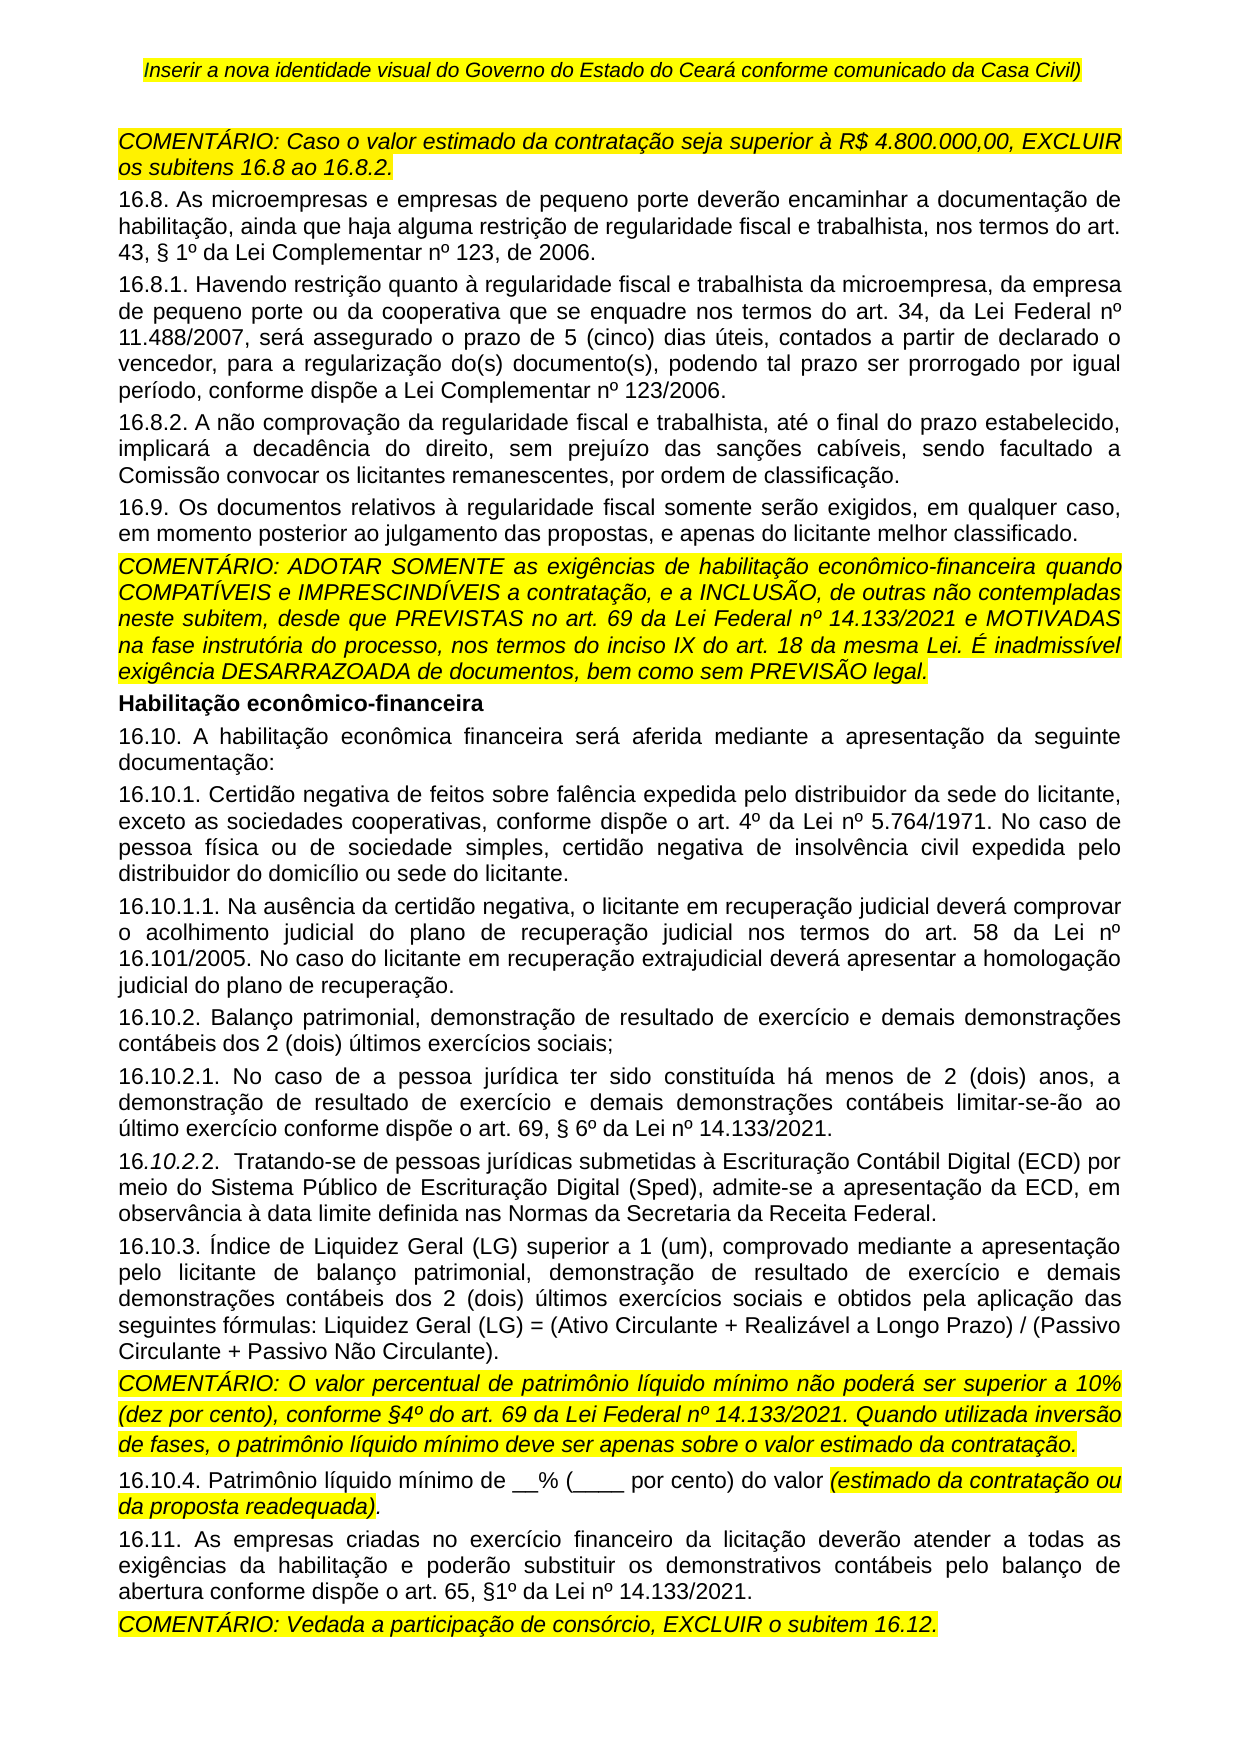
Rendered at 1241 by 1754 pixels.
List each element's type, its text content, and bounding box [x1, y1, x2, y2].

text 16.8.2. A não comprovação da regularidade fiscal e trabalhista, até o final do prazo estabelecido, implicará a decadência do direito, sem prejuízo das sanções cabíveis, sendo facultado a Comissão convocar os licitantes remanescentes, por ordem de classificação. [118, 409, 1122, 488]
text COMENTÁRIO: O valor percentual de patrimônio líquido mínimo não poderá ser superior a 10% (dez por cento), conforme §4º do art. 69 da Lei Federal nº 14.133/2021. Quando utilizada inversão de fases, o patrimônio líquido mínimo deve ser apenas sobre o valor estimado da contratação. [118, 1370, 1122, 1457]
text 16.11. As empresas criadas no exercício financeiro da licitação deverão atender a todas as exigências da habilitação e poderão substituir os demonstrativos contábeis pelo balanço de abertura conforme dispõe o art. 65, §1º da Lei nº 14.133/2021. [118, 1526, 1122, 1604]
text 16.8.1. Havendo restrição quanto à regularidade fiscal e trabalhista da microempresa, da empresa de pequeno porte ou da cooperativa que se enquadre nos termos do art. 34, da Lei Federal nº 11.488/2007, será assegurado o prazo de 5 (cinco) dias úteis, contados a partir de declarado o vencedor, para a regularização do(s) documento(s), podendo tal prazo ser prorrogado por igual período, conforme dispõe a Lei Complementar nº 123/2006. [118, 271, 1122, 403]
text 16.10.4. Patrimônio líquido mínimo de __% (____ por cento) do valor (estimado da contratação ou da proposta readequada). [118, 1467, 1122, 1519]
text COMENTÁRIO: Caso o valor estimado da contratação seja superior à R$ 4.800.000,00, EXCLUIR os subitens 16.8 ao 16.8.2. [118, 128, 1122, 180]
text 16.9. Os documentos relativos à regularidade fiscal somente serão exigidos, em qualquer caso, em momento posterior ao julgamento das propostas, e apenas do licitante melhor classificado. [118, 494, 1122, 547]
text COMENTÁRIO: Vedada a participação de consórcio, EXCLUIR o subitem 16.12. [118, 1611, 1122, 1637]
text 16.10.2. Balanço patrimonial, demonstração de resultado de exercício e demais demonstrações contábeis dos 2 (dois) últimos exercícios sociais; [118, 1004, 1122, 1057]
text 16.10. A habilitação econômica financeira será aferida mediante a apresentação da seguinte documentação: [118, 723, 1122, 775]
text 16.10.1. Certidão negativa de feitos sobre falência expedida pelo distribuidor da sede do licitante, exceto as sociedades cooperativas, conforme dispõe o art. 4º da Lei nº 5.764/1971. No caso de pessoa física ou de sociedade simples, certidão negativa de insolvência civil expedida pelo distribuidor do domicílio ou sede do licitante. [118, 781, 1122, 887]
text COMENTÁRIO: ADOTAR SOMENTE as exigências de habilitação econômico-financeira quando COMPATÍVEIS e IMPRESCINDÍVEIS a contratação, e a INCLUSÃO, de outras não contempladas neste subitem, desde que PREVISTAS no art. 69 da Lei Federal nº 14.133/2021 e MOTIVADAS na fase instrutória do processo, nos termos do inciso IX do art. 18 da mesma Lei. É inadmissível exigência DESARRAZOADA de documentos, bem como sem PREVISÃO legal. [118, 553, 1122, 684]
text 16.10.1.1. Na ausência da certidão negativa, o licitante em recuperação judicial deverá comprovar o acolhimento judicial do plano de recuperação judicial nos termos do art. 58 da Lei nº 16.101/2005. No caso do licitante em recuperação extrajudicial deverá apresentar a homologação judicial do plano de recuperação. [118, 893, 1122, 998]
text 16.10.2.1. No caso de a pessoa jurídica ter sido constituída há menos de 2 (dois) anos, a demonstração de resultado de exercício e demais demonstrações contábeis limitar-se-ão ao último exercício conforme dispõe o art. 69, § 6º da Lei nº 14.133/2021. [118, 1063, 1122, 1142]
text Habilitação econômico-financeira [118, 690, 1122, 717]
text 16.10.2.2. Tratando-se de pessoas jurídicas submetidas à Escrituração Contábil Digital (ECD) por meio do Sistema Público de Escrituração Digital (Sped), admite-se a apresentação da ECD, em observância à data limite definida nas Normas da Secretaria da Receita Federal. [118, 1148, 1122, 1227]
text 16.8. As microempresas e empresas de pequeno porte deverão encaminhar a documentação de habilitação, ainda que haja alguma restrição de regularidade fiscal e trabalhista, nos termos do art. 43, § 1º da Lei Complementar nº 123, de 2006. [118, 186, 1122, 265]
text 16.10.3. Índice de Liquidez Geral (LG) superior a 1 (um), comprovado mediante a apresentação pelo licitante de balanço patrimonial, demonstração de resultado de exercício e demais demonstrações contábeis dos 2 (dois) últimos exercícios sociais e obtidos pela aplicação das seguintes fórmulas: Liquidez Geral (LG) = (Ativo Circulante + Realizável a Longo Prazo) / (Passivo Circulante + Passivo Não Circulante). [118, 1233, 1122, 1364]
